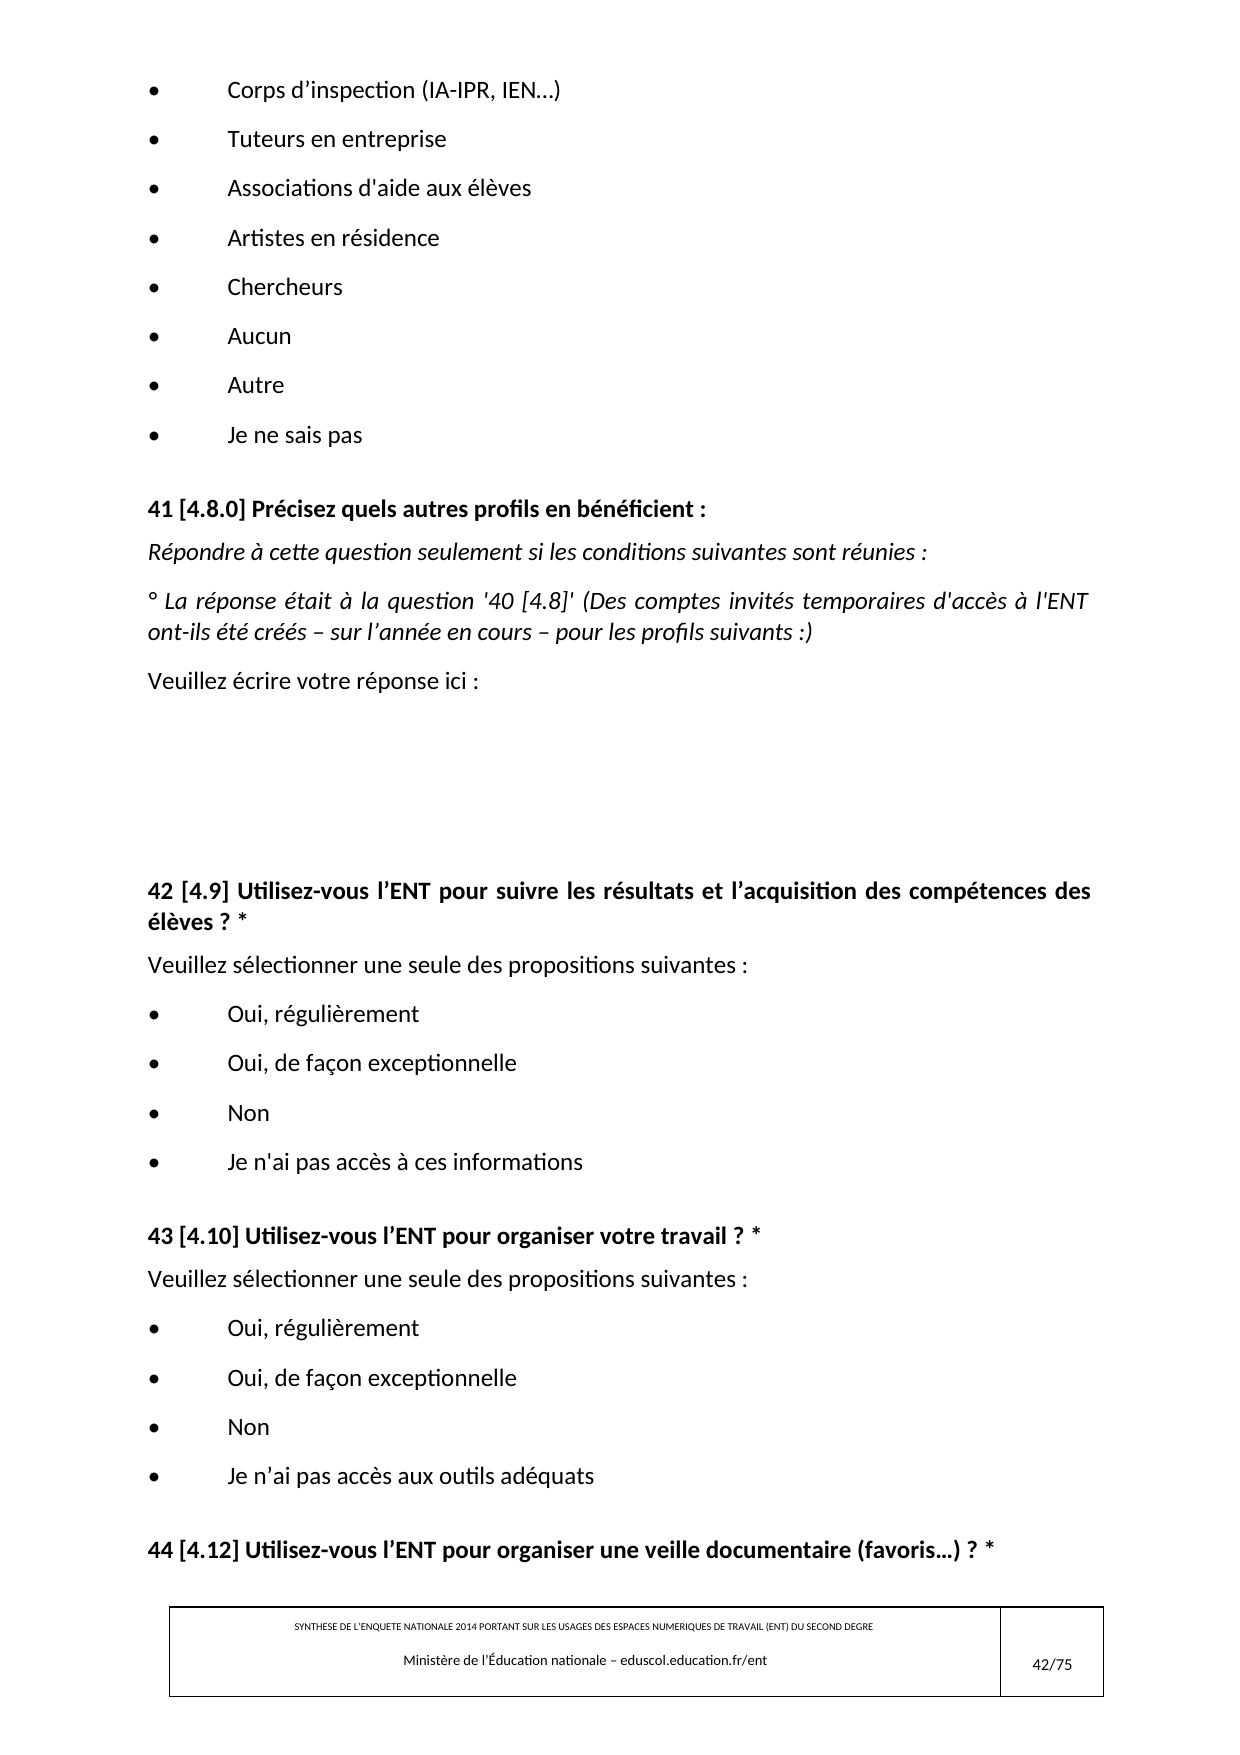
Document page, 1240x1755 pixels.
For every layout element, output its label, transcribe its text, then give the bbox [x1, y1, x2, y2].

text • Chercheurs [148, 271, 1092, 301]
text • Oui, de façon exceptionnelle [148, 1362, 1092, 1392]
text Veuillez sélectionner une seule des propositions suivantes : [148, 949, 1092, 979]
text • Corps d’inspection (IA-IPR, IEN…) [148, 74, 1092, 104]
text • Je ne sais pas [148, 419, 1092, 449]
text 42 [4.9] Utilisez-vous l’ENT pour suivre les résultats et l’acquisition des compétences des élèves ? * [148, 875, 1092, 936]
text • Non [148, 1097, 1092, 1127]
text • Je n’ai pas accès aux outils adéquats [148, 1460, 1092, 1491]
text • Associations d'aide aux élèves [148, 172, 1092, 203]
text • Aucun [148, 320, 1092, 351]
text 44 [4.12] Utilisez-vous l’ENT pour organiser une veille documentaire (favoris…) ? * [148, 1535, 1092, 1565]
text 41 [4.8.0] Précisez quels autres profils en bénéficient : [148, 493, 1092, 523]
text • Oui, de façon exceptionnelle [148, 1047, 1092, 1078]
text Répondre à cette question seulement si les conditions suivantes sont réunies : [148, 536, 1092, 567]
text Veuillez écrire votre réponse ici : [148, 665, 1092, 696]
text 43 [4.10] Utilisez-vous l’ENT pour organiser votre travail ? * [148, 1220, 1092, 1251]
text Veuillez sélectionner une seule des propositions suivantes : [148, 1263, 1092, 1294]
text ° La réponse était à la question '40 [4.8]' (Des comptes invités temporaires d'accès à l'ENT ont-ils été créés – sur l’année en cours – pour les profils suivants :) [148, 585, 1092, 646]
text • Autre [148, 369, 1092, 400]
text • Artistes en résidence [148, 222, 1092, 252]
text • Je n'ai pas accès à ces informations [148, 1146, 1092, 1177]
text • Oui, régulièrement [148, 1313, 1092, 1343]
text • Oui, régulièrement [148, 998, 1092, 1029]
text • Tuteurs en entreprise [148, 123, 1092, 154]
text • Non [148, 1411, 1092, 1442]
